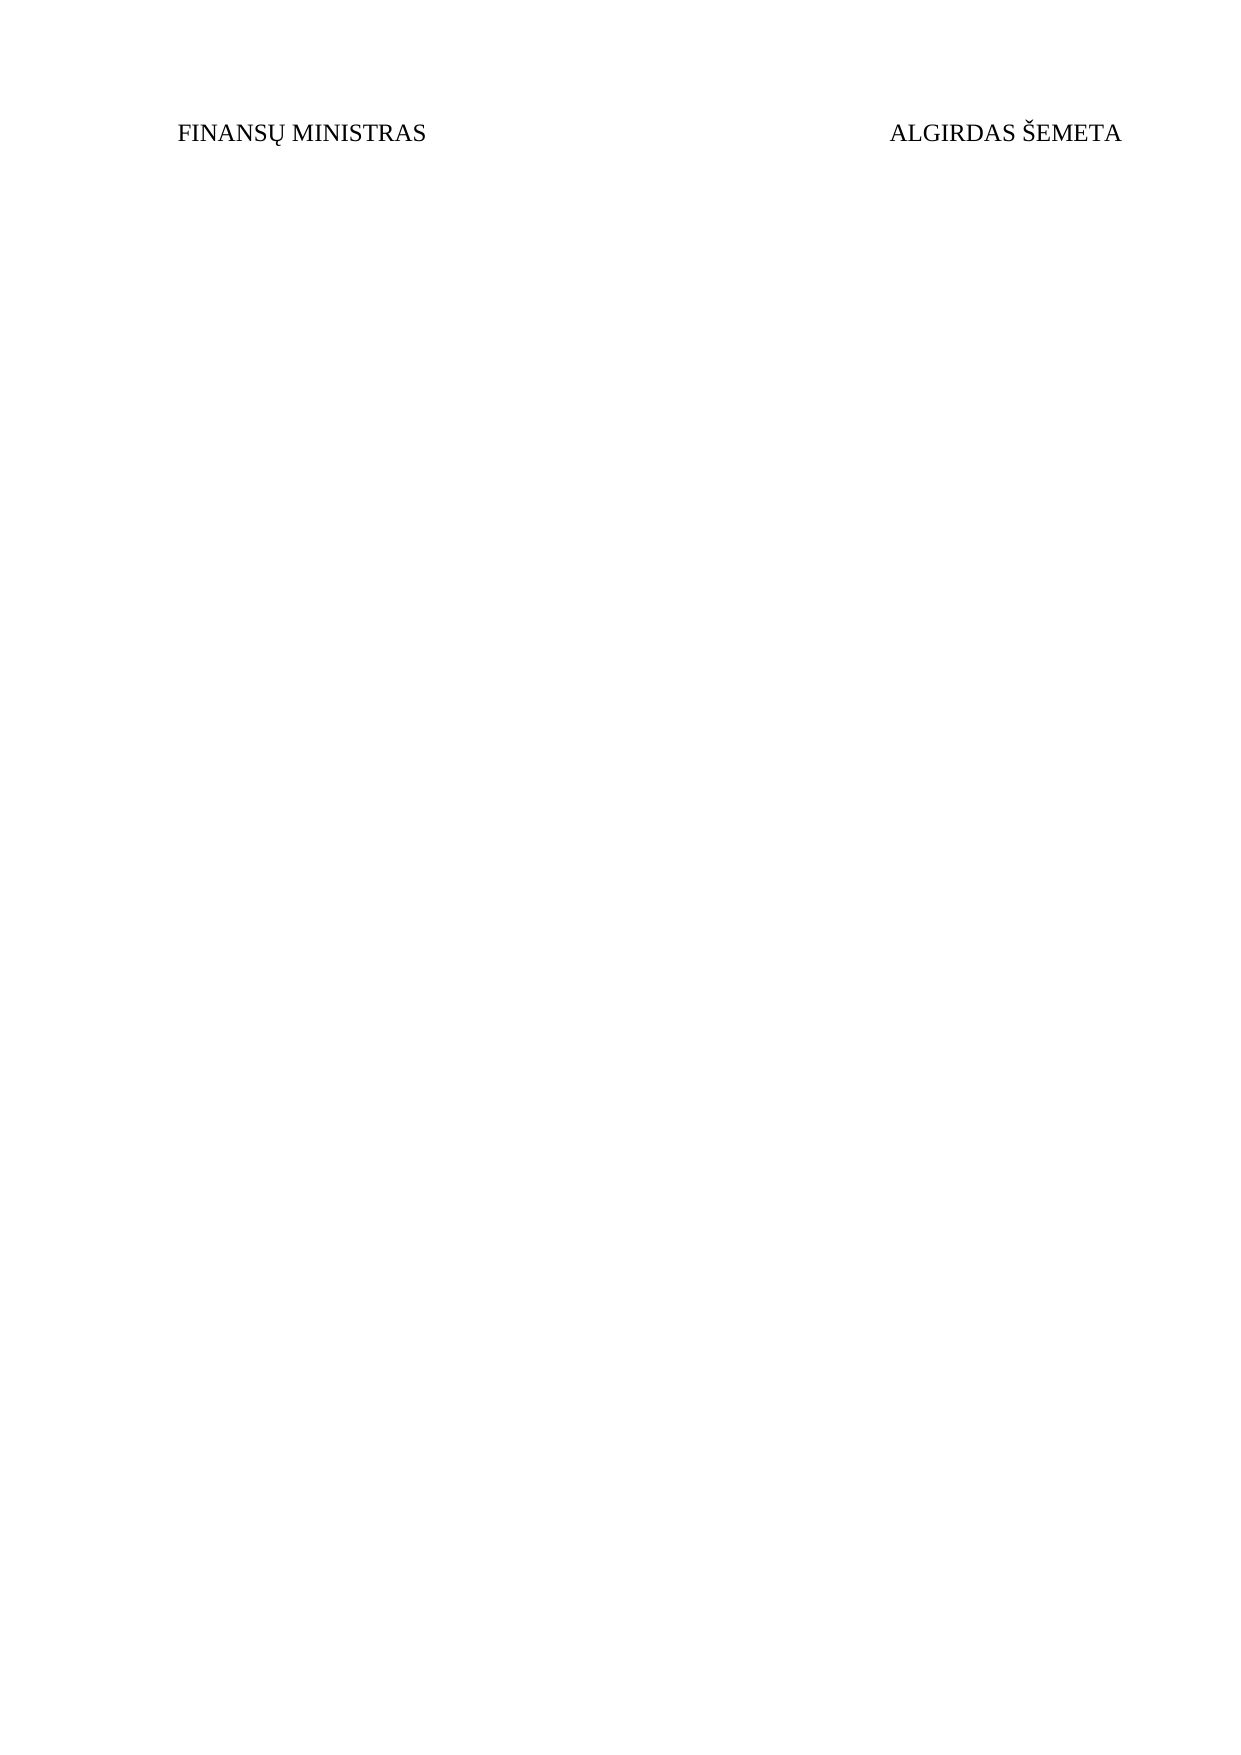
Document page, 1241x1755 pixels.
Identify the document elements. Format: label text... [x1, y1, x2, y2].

text FINANSŲ MINISTRAS ALGIRDAS ŠEMETA [177, 118, 1122, 147]
